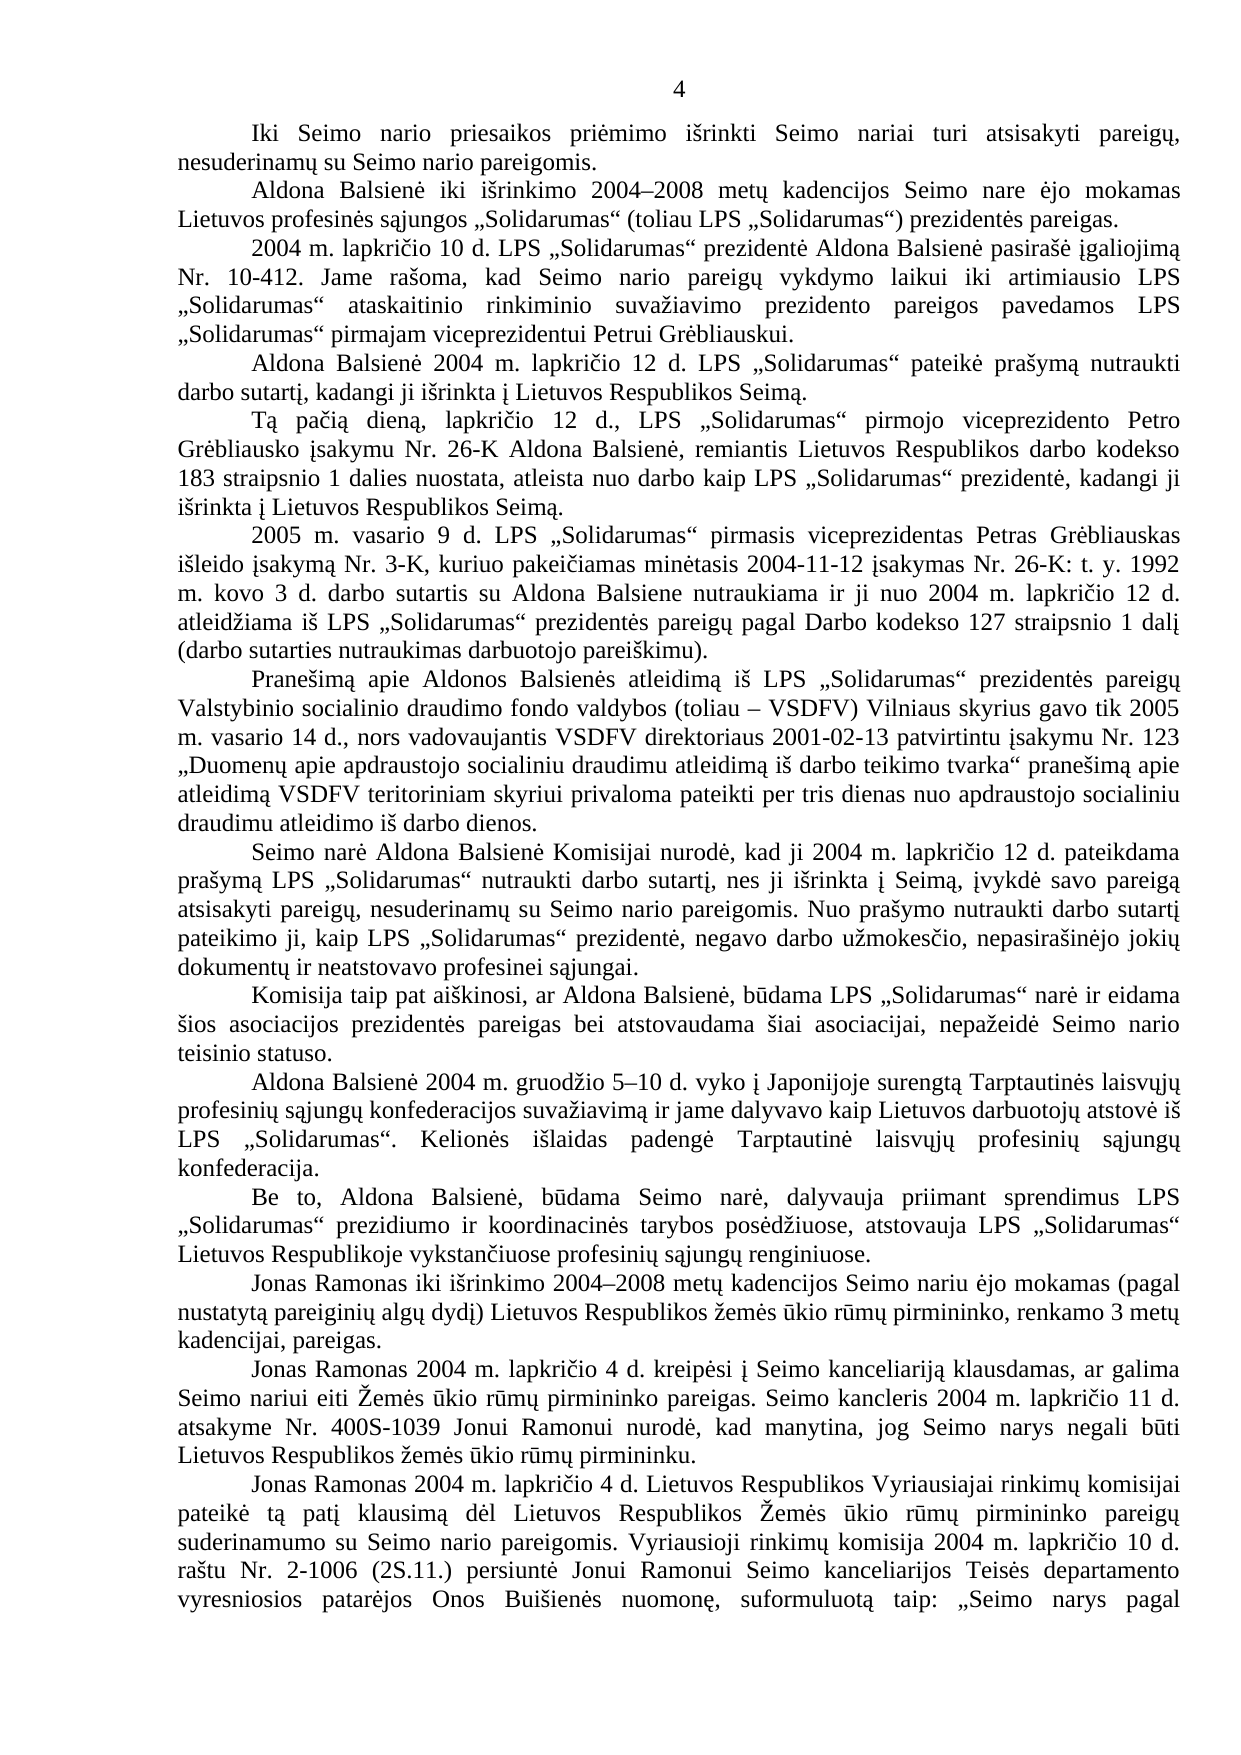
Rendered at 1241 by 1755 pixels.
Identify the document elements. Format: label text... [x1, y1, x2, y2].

text Be to, Aldona Balsienė, būdama Seimo narė, dalyvauja priimant sprendimus LPS „Solidarumas“ prezidiumo ir koordinacinės tarybos posėdžiuose, atstovauja LPS „Solidarumas“ Lietuvos Respublikoje vykstančiuose profesinių sąjungų renginiuose. [177, 1182, 1181, 1268]
text Jonas Ramonas iki išrinkimo 2004–2008 metų kadencijos Seimo nariu ėjo mokamas (pagal nustatytą pareiginių algų dydį) Lietuvos Respublikos žemės ūkio rūmų pirmininko, renkamo 3 metų kadencijai, pareigas. [177, 1268, 1181, 1354]
text Jonas Ramonas 2004 m. lapkričio 4 d. kreipėsi į Seimo kanceliariją klausdamas, ar galima Seimo nariui eiti Žemės ūkio rūmų pirmininko pareigas. Seimo kancleris 2004 m. lapkričio 11 d. atsakyme Nr. 400S-1039 Jonui Ramonui nurodė, kad manytina, jog Seimo narys negali būti Lietuvos Respublikos žemės ūkio rūmų pirmininku. [177, 1354, 1181, 1469]
text Seimo narė Aldona Balsienė Komisijai nurodė, kad ji 2004 m. lapkričio 12 d. pateikdama prašymą LPS „Solidarumas“ nutraukti darbo sutartį, nes ji išrinkta į Seimą, įvykdė savo pareigą atsisakyti pareigų, nesuderinamų su Seimo nario pareigomis. Nuo prašymo nutraukti darbo sutartį pateikimo ji, kaip LPS „Solidarumas“ prezidentė, negavo darbo užmokesčio, nepasirašinėjo jokių dokumentų ir neatstovavo profesinei sąjungai. [177, 837, 1181, 981]
text Komisija taip pat aiškinosi, ar Aldona Balsienė, būdama LPS „Solidarumas“ narė ir eidama šios asociacijos prezidentės pareigas bei atstovaudama šiai asociacijai, nepažeidė Seimo nario teisinio statuso. [177, 981, 1181, 1067]
text 2004 m. lapkričio 10 d. LPS „Solidarumas“ prezidentė Aldona Balsienė pasirašė įgaliojimą Nr. 10-412. Jame rašoma, kad Seimo nario pareigų vykdymo laikui iki artimiausio LPS „Solidarumas“ ataskaitinio rinkiminio suvažiavimo prezidento pareigos pavedamos LPS „Solidarumas“ pirmajam viceprezidentui Petrui Grėbliauskui. [177, 233, 1181, 348]
text Jonas Ramonas 2004 m. lapkričio 4 d. Lietuvos Respublikos Vyriausiajai rinkimų komisijai pateikė tą patį klausimą dėl Lietuvos Respublikos Žemės ūkio rūmų pirmininko pareigų suderinamumo su Seimo nario pareigomis. Vyriausioji rinkimų komisija 2004 m. lapkričio 10 d. raštu Nr. 2-1006 (2S.11.) persiuntė Jonui Ramonui Seimo kanceliarijos Teisės departamento vyresniosios patarėjos Onos Buišienės nuomonę, suformuluotą taip: „Seimo narys pagal [177, 1469, 1181, 1613]
text 2005 m. vasario 9 d. LPS „Solidarumas“ pirmasis viceprezidentas Petras Grėbliauskas išleido įsakymą Nr. 3-K, kuriuo pakeičiamas minėtasis 2004-11-12 įsakymas Nr. 26-K: t. y. 1992 m. kovo 3 d. darbo sutartis su Aldona Balsiene nutraukiama ir ji nuo 2004 m. lapkričio 12 d. atleidžiama iš LPS „Solidarumas“ prezidentės pareigų pagal Darbo kodekso 127 straipsnio 1 dalį (darbo sutarties nutraukimas darbuotojo pareiškimu). [177, 521, 1181, 664]
text Tą pačią dieną, lapkričio 12 d., LPS „Solidarumas“ pirmojo viceprezidento Petro Grėbliausko įsakymu Nr. 26-K Aldona Balsienė, remiantis Lietuvos Respublikos darbo kodekso 183 straipsnio 1 dalies nuostata, atleista nuo darbo kaip LPS „Solidarumas“ prezidentė, kadangi ji išrinkta į Lietuvos Respublikos Seimą. [177, 406, 1181, 521]
text Aldona Balsienė iki išrinkimo 2004–2008 metų kadencijos Seimo nare ėjo mokamas Lietuvos profesinės sąjungos „Solidarumas“ (toliau LPS „Solidarumas“) prezidentės pareigas. [177, 176, 1181, 233]
text Aldona Balsienė 2004 m. lapkričio 12 d. LPS „Solidarumas“ pateikė prašymą nutraukti darbo sutartį, kadangi ji išrinkta į Lietuvos Respublikos Seimą. [177, 348, 1181, 406]
text Pranešimą apie Aldonos Balsienės atleidimą iš LPS „Solidarumas“ prezidentės pareigų Valstybinio socialinio draudimo fondo valdybos (toliau – VSDFV) Vilniaus skyrius gavo tik 2005 m. vasario 14 d., nors vadovaujantis VSDFV direktoriaus 2001-02-13 patvirtintu įsakymu Nr. 123 „Duomenų apie apdraustojo socialiniu draudimu atleidimą iš darbo teikimo tvarka“ pranešimą apie atleidimą VSDFV teritoriniam skyriui privaloma pateikti per tris dienas nuo apdraustojo socialiniu draudimu atleidimo iš darbo dienos. [177, 664, 1181, 837]
text Aldona Balsienė 2004 m. gruodžio 5–10 d. vyko į Japonijoje surengtą Tarptautinės laisvųjų profesinių sąjungų konfederacijos suvažiavimą ir jame dalyvavo kaip Lietuvos darbuotojų atstovė iš LPS „Solidarumas“. Kelionės išlaidas padengė Tarptautinė laisvųjų profesinių sąjungų konfederacija. [177, 1067, 1181, 1182]
text Iki Seimo nario priesaikos priėmimo išrinkti Seimo nariai turi atsisakyti pareigų, nesuderinamų su Seimo nario pareigomis. [177, 118, 1181, 176]
